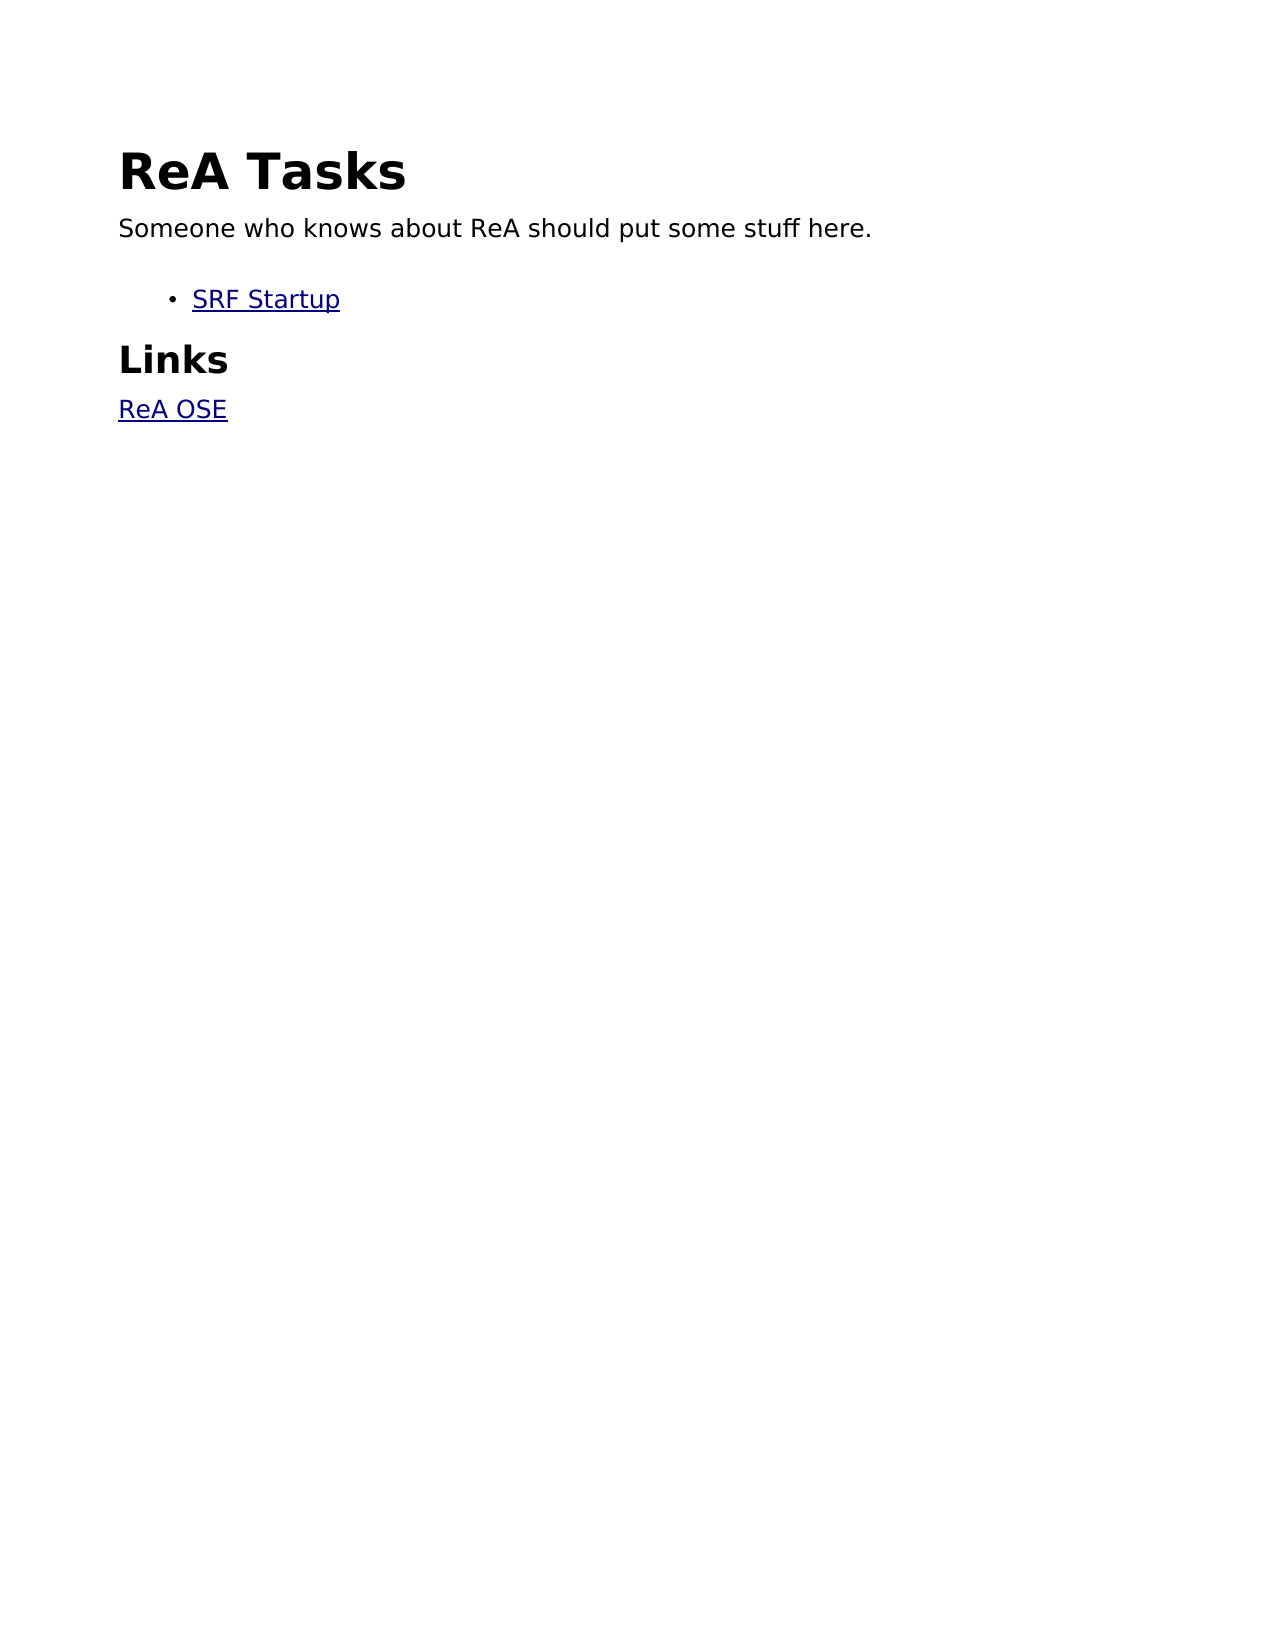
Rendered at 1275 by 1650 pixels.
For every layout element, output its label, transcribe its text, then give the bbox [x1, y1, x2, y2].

text ReA OSE [118, 395, 1157, 424]
list SRF Startup [177, 285, 1157, 314]
text Someone who knows about ReA should put some stuff here. [118, 214, 1157, 243]
subtitle Links [118, 339, 1157, 383]
subtitle ReA Tasks [118, 143, 1157, 201]
